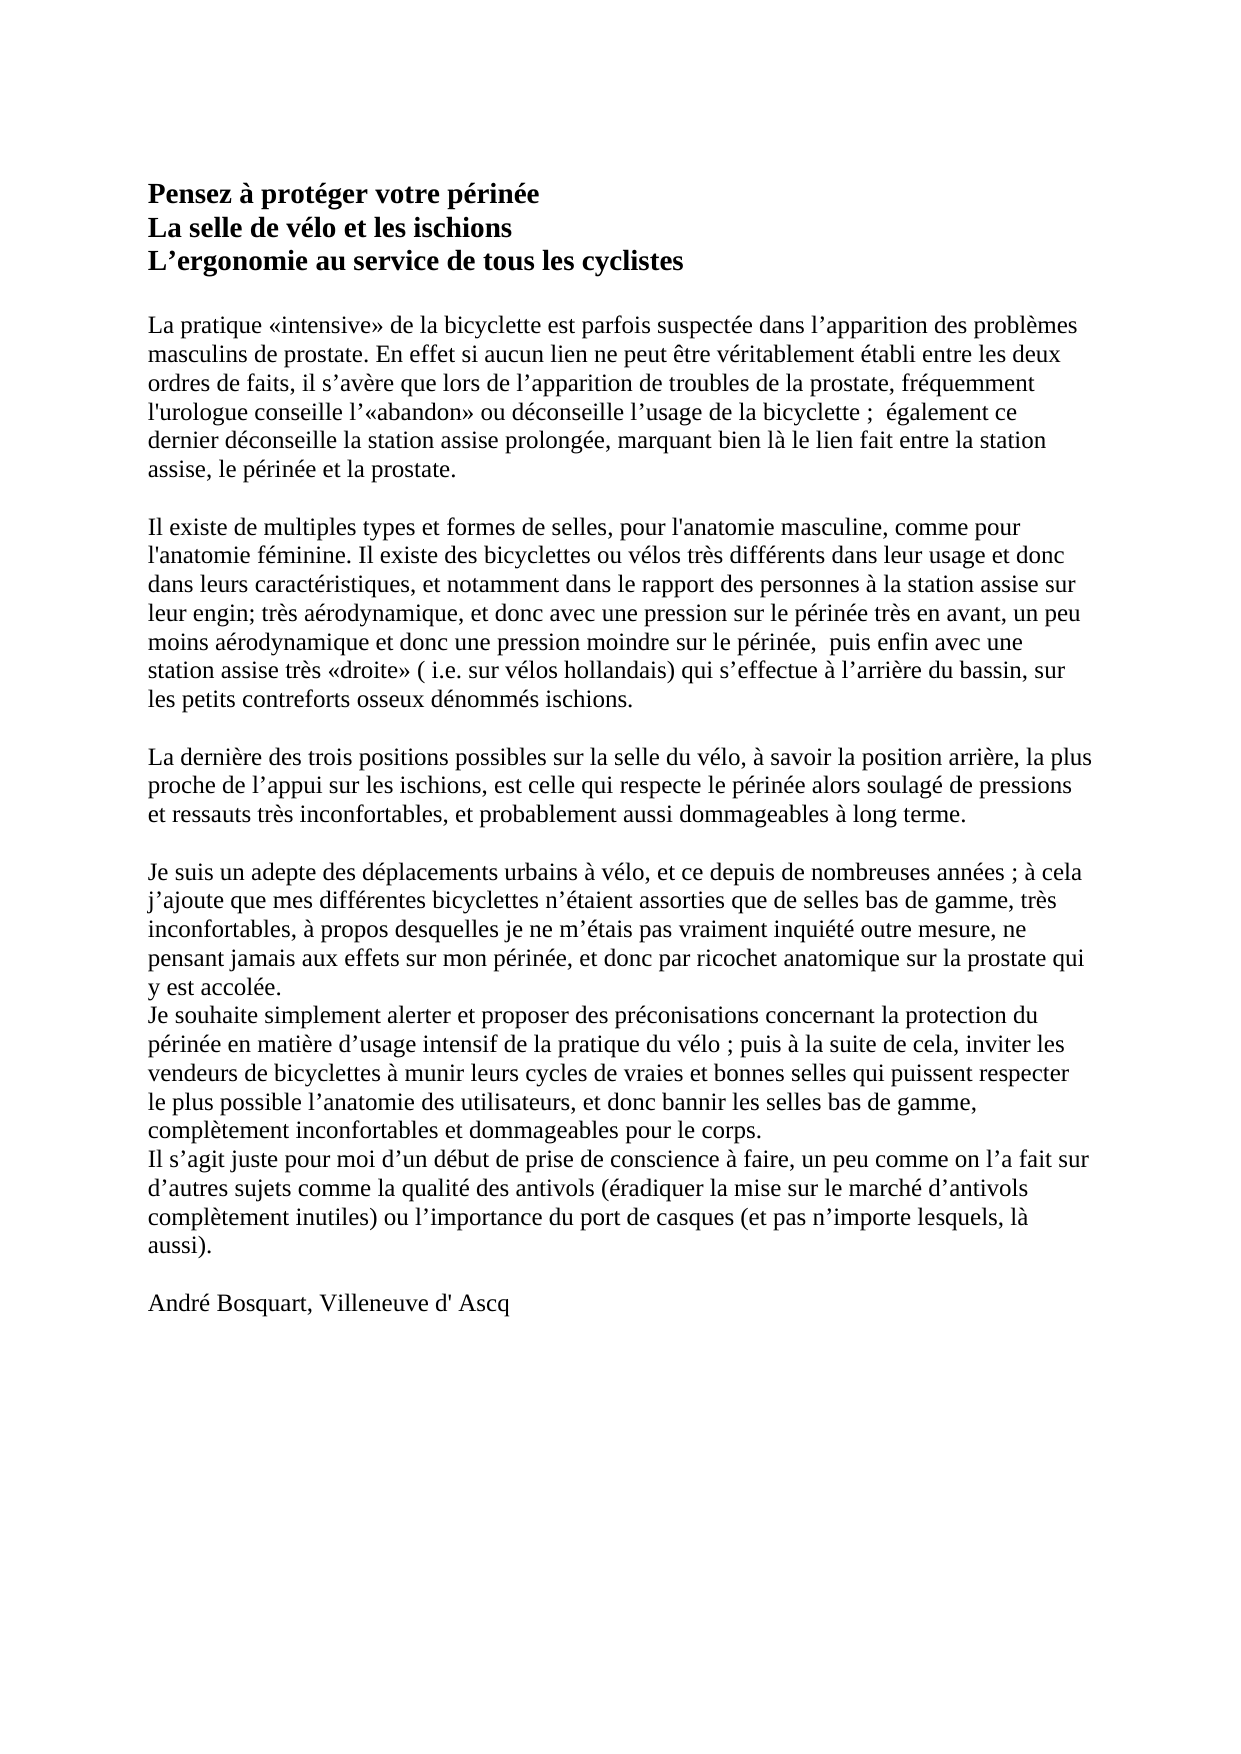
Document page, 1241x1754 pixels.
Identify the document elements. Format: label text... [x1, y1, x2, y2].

text Je suis un adepte des déplacements urbains à vélo, et ce depuis de nombreuses années ; à cela j’ajoute que mes différentes bicyclettes n’étaient assorties que de selles bas de gamme, très inconfortables, à propos desquelles je ne m’étais pas vraiment inquiété outre mesure, ne pensant jamais aux effets sur mon périnée, et donc par ricochet anatomique sur la prostate qui y est accolée. [148, 857, 1093, 1001]
text Pensez à protéger votre périnée [148, 176, 1093, 210]
text La pratique «intensive» de la bicyclette est parfois suspectée dans l’apparition des problèmes masculins de prostate. En effet si aucun lien ne peut être véritablement établi entre les deux ordres de faits, il s’avère que lors de l’apparition de troubles de la prostate, fréquemment l'urologue conseille l’«abandon» ou déconseille l’usage de la bicyclette ; également ce dernier déconseille la station assise prolongée, marquant bien là le lien fait entre la station assise, le périnée et la prostate. [148, 311, 1093, 483]
text La selle de vélo et les ischions [148, 210, 1093, 243]
text L’ergonomie au service de tous les cyclistes [148, 243, 1093, 277]
text André Bosquart, Villeneuve d' Ascq [148, 1288, 1093, 1317]
text La dernière des trois positions possibles sur la selle du vélo, à savoir la position arrière, la plus proche de l’appui sur les ischions, est celle qui respecte le périnée alors soulagé de pressions et ressauts très inconfortables, et probablement aussi dommageables à long terme. [148, 742, 1093, 828]
text Il existe de multiples types et formes de selles, pour l'anatomie masculine, comme pour l'anatomie féminine. Il existe des bicyclettes ou vélos très différents dans leur usage et donc dans leurs caractéristiques, et notamment dans le rapport des personnes à la station assise sur leur engin; très aérodynamique, et donc avec une pression sur le périnée très en avant, un peu moins aérodynamique et donc une pression moindre sur le périnée, puis enfin avec une station assise très «droite» ( i.e. sur vélos hollandais) qui s’effectue à l’arrière du bassin, sur les petits contreforts osseux dénommés ischions. [148, 512, 1093, 713]
text Il s’agit juste pour moi d’un début de prise de conscience à faire, un peu comme on l’a fait sur d’autres sujets comme la qualité des antivols (éradiquer la mise sur le marché d’antivols complètement inutiles) ou l’importance du port de casques (et pas n’importe lesquels, là aussi). [148, 1144, 1093, 1259]
text Je souhaite simplement alerter et proposer des préconisations concernant la protection du périnée en matière d’usage intensif de la pratique du vélo ; puis à la suite de cela, inviter les vendeurs de bicyclettes à munir leurs cycles de vraies et bonnes selles qui puissent respecter le plus possible l’anatomie des utilisateurs, et donc bannir les selles bas de gamme, complètement inconfortables et dommageables pour le corps. [148, 1001, 1093, 1144]
